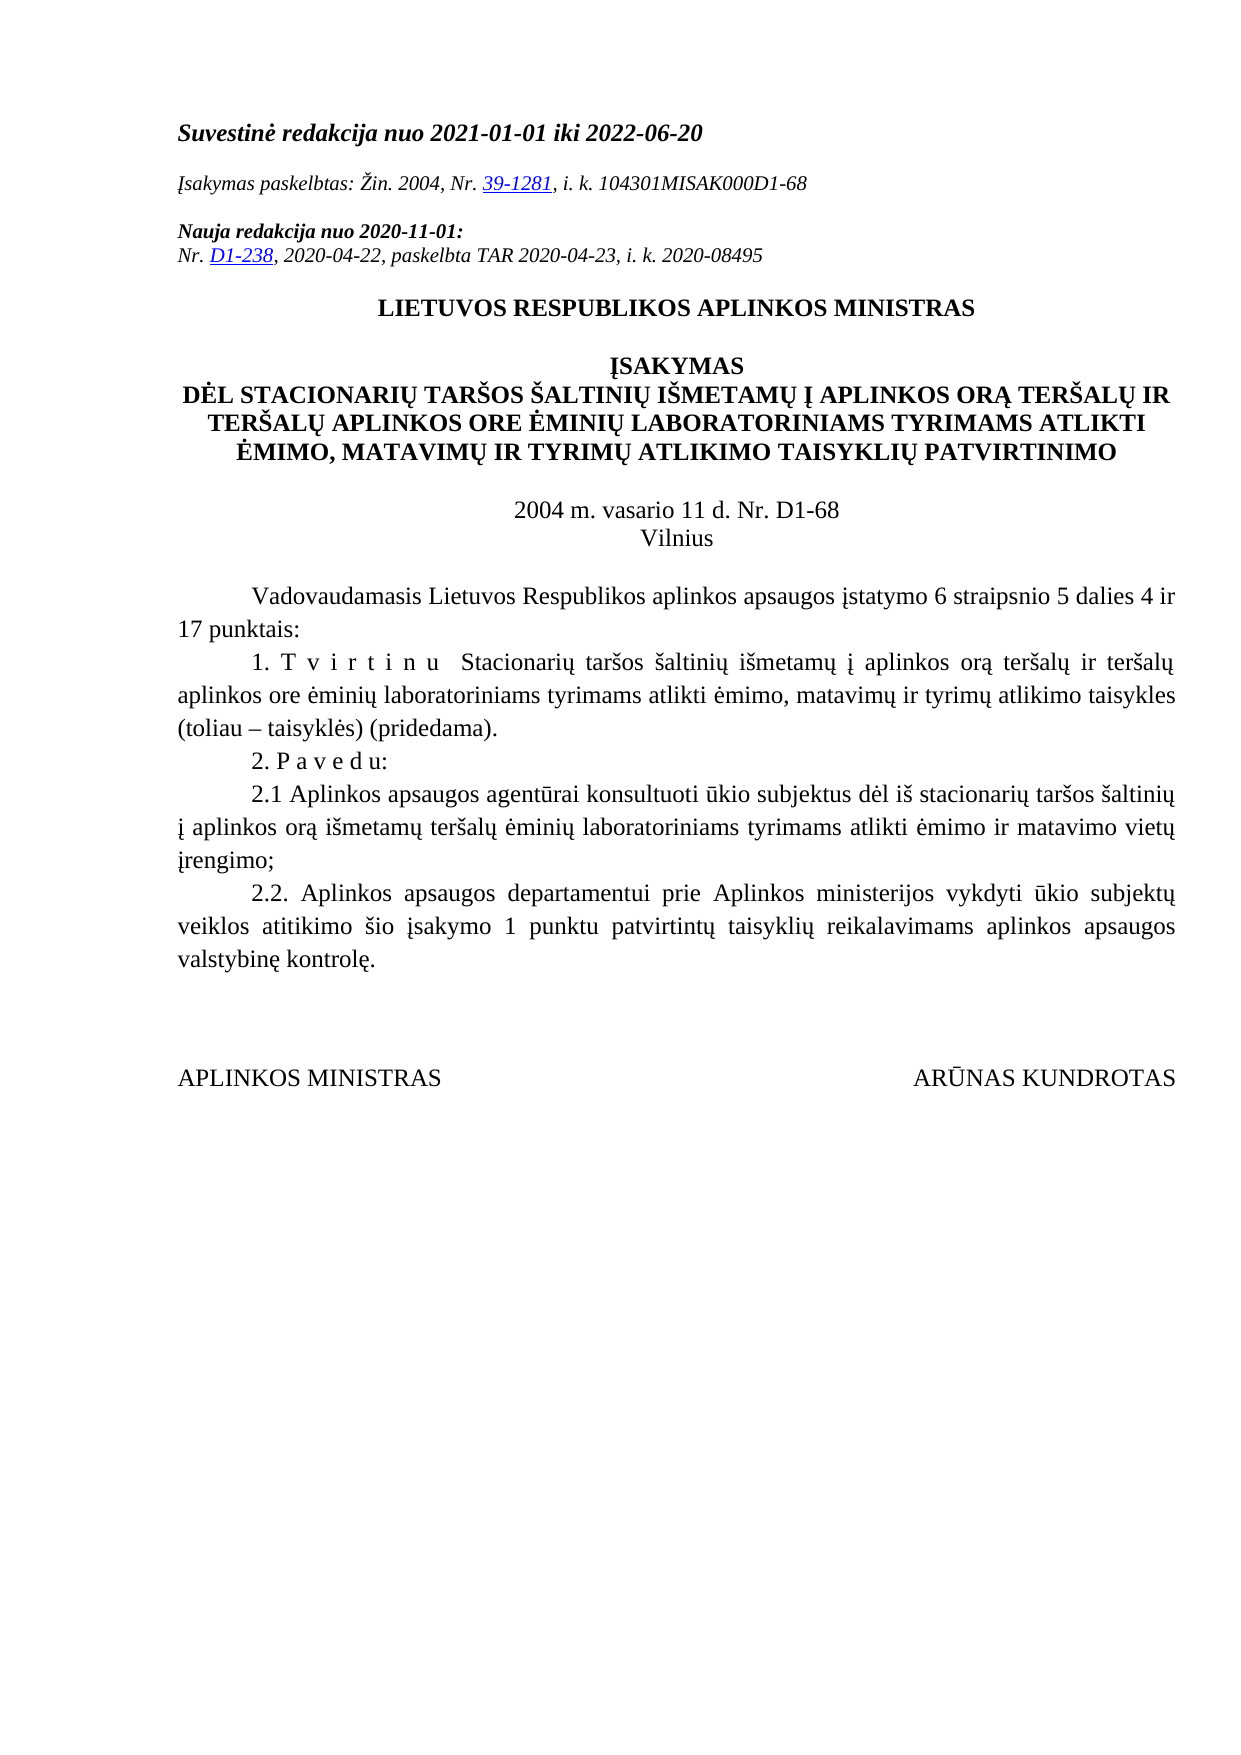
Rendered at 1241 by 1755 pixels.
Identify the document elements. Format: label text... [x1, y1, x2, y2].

text 2.2. Aplinkos apsaugos departamentui prie Aplinkos ministerijos vykdyti ūkio subjektų veiklos atitikimo šio įsakymo 1 punktu patvirtintų taisyklių reikalavimams aplinkos apsaugos valstybinę kontrolę. [177, 878, 1176, 973]
text APLINKOS MINISTRAS ARŪNAS KUNDROTAS [177, 1063, 1176, 1092]
text ĮSAKYMAS [177, 351, 1176, 380]
text LIETUVOS RESPUBLIKOS APLINKOS MINISTRAS [177, 293, 1176, 322]
text 2. P a v e d u: [177, 746, 1176, 775]
text Nauja redakcija nuo 2020-11-01: [177, 219, 1176, 243]
text Vadovaudamasis Lietuvos Respublikos aplinkos apsaugos įstatymo 6 straipsnio 5 dalies 4 ir 17 punktais: [177, 581, 1176, 643]
text Vilnius [177, 523, 1176, 552]
text Nr. D1-238, 2020-04-22, paskelbta TAR 2020-04-23, i. k. 2020-08495 [177, 243, 1176, 267]
text 2004 m. vasario 11 d. Nr. D1-68 [177, 495, 1176, 523]
text DĖL STACIONARIŲ TARŠOS ŠALTINIŲ IŠMETAMŲ Į APLINKOS ORĄ TERŠALŲ IR TERŠALŲ APLINKOS ORE ĖMINIŲ LABORATORINIAMS TYRIMAMS ATLIKTI ĖMIMO, MATAVIMŲ IR TYRIMŲ ATLIKIMO TAISYKLIŲ PATVIRTINIMO [177, 380, 1176, 466]
text Įsakymas paskelbtas: Žin. 2004, Nr. 39-1281, i. k. 104301MISAK000D1-68 [177, 171, 1176, 195]
text Suvestinė redakcija nuo 2021-01-01 iki 2022-06-20 [177, 118, 1176, 147]
text 1. T v i r t i n u Stacionarių taršos šaltinių išmetamų į aplinkos orą teršalų ir teršalų aplinkos ore ėminių laboratoriniams tyrimams atlikti ėmimo, matavimų ir tyrimų atlikimo taisykles (toliau – taisyklės) (pridedama). [177, 647, 1176, 742]
text 2.1 Aplinkos apsaugos agentūrai konsultuoti ūkio subjektus dėl iš stacionarių taršos šaltinių į aplinkos orą išmetamų teršalų ėminių laboratoriniams tyrimams atlikti ėmimo ir matavimo vietų įrengimo; [177, 779, 1176, 874]
